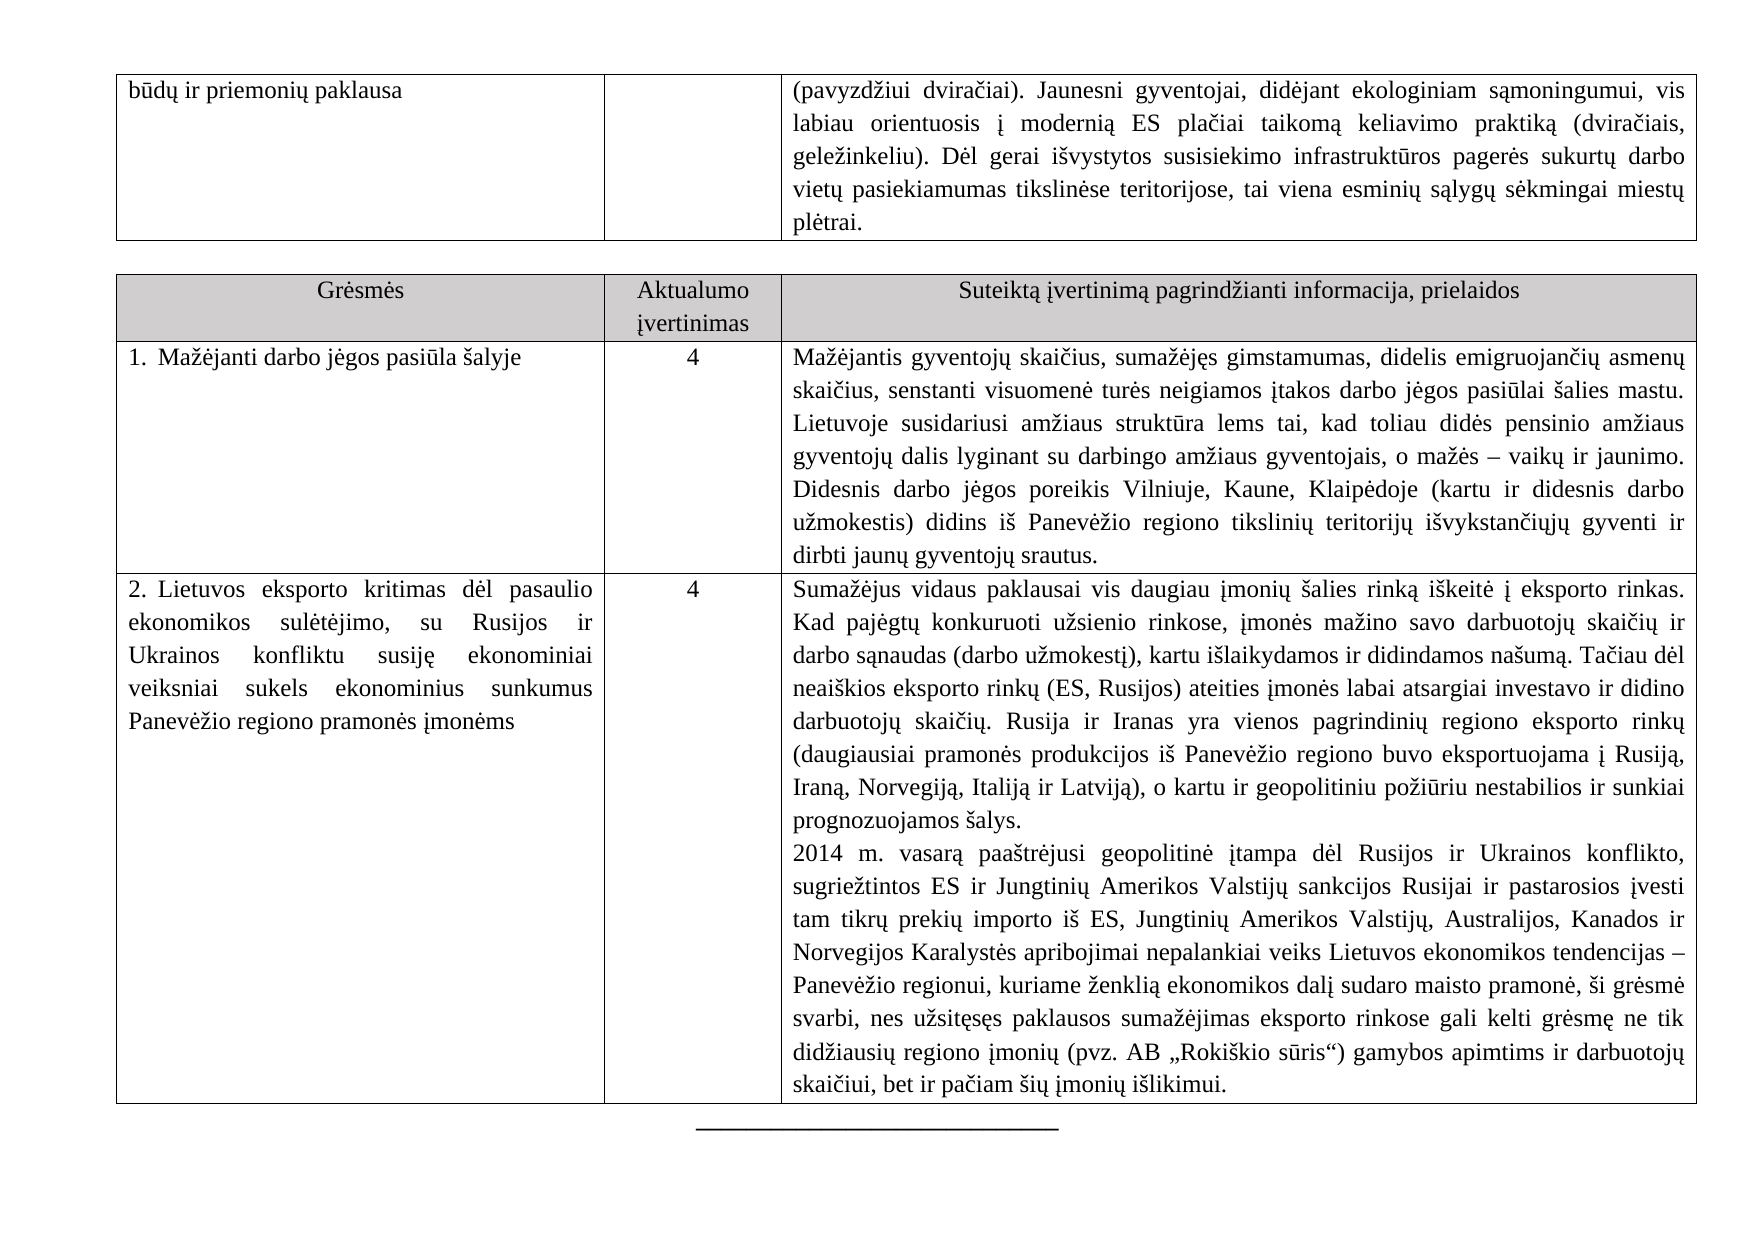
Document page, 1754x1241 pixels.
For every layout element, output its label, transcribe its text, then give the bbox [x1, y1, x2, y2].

table_cell [605, 75, 781, 240]
table_header Aktualumo įvertinimas [605, 275, 781, 341]
table_cell 1. Mažėjanti darbo jėgos pasiūla šalyje [117, 342, 604, 573]
table_cell (pavyzdžiui dviračiai). Jaunesni gyventojai, didėjant ekologiniam sąmoningumui, vis labiau orientuosis į modernią ES plačiai taikomą keliavimo praktiką (dviračiais, geležinkeliu). Dėl gerai išvystytos susisiekimo infrastruktūros pagerės sukurtų darbo vietų pasiekiamumas tikslinėse teritorijose, tai viena esminių sąlygų sėkmingai miestų plėtrai. [782, 75, 1696, 240]
table_cell Mažėjantis gyventojų skaičius, sumažėjęs gimstamumas, didelis emigruojančių asmenų skaičius, senstanti visuomenė turės neigiamos įtakos darbo jėgos pasiūlai šalies mastu. Lietuvoje susidariusi amžiaus struktūra lems tai, kad toliau didės pensinio amžiaus gyventojų dalis lyginant su darbingo amžiaus gyventojais, o mažės – vaikų ir jaunimo. Didesnis darbo jėgos poreikis Vilniuje, Kaune, Klaipėdoje (kartu ir didesnis darbo užmokestis) didins iš Panevėžio regiono tikslinių teritorijų išvykstančiųjų gyventi ir dirbti jaunų gyventojų srautus. [782, 342, 1696, 573]
text _____________________________ [150, 1104, 1604, 1132]
table_cell 4 [605, 342, 781, 573]
table_cell 4 [605, 574, 781, 1103]
table_header Grėsmės [117, 275, 604, 341]
table_cell 2. Lietuvos eksporto kritimas dėl pasaulio ekonomikos sulėtėjimo, su Rusijos ir Ukrainos konfliktu susiję ekonominiai veiksniai sukels ekonominius sunkumus Panevėžio regiono pramonės įmonėms [117, 574, 604, 1103]
table_cell Sumažėjus vidaus paklausai vis daugiau įmonių šalies rinką iškeitė į eksporto rinkas. Kad pajėgtų konkuruoti užsienio rinkose, įmonės mažino savo darbuotojų skaičių ir darbo sąnaudas (darbo užmokestį), kartu išlaikydamos ir didindamos našumą. Tačiau dėl neaiškios eksporto rinkų (ES, Rusijos) ateities įmonės labai atsargiai investavo ir didino darbuotojų skaičių. Rusija ir Iranas yra vienos pagrindinių regiono eksporto rinkų (daugiausiai pramonės produkcijos iš Panevėžio regiono buvo eksportuojama į Rusiją, Iraną, Norvegiją, Italiją ir Latviją), o kartu ir geopolitiniu požiūriu nestabilios ir sunkiai prognozuojamos šalys. 2014 m. vasarą paaštrėjusi geopolitinė įtampa dėl Rusijos ir Ukrainos konflikto, sugriežtintos ES ir Jungtinių Amerikos Valstijų sankcijos Rusijai ir pastarosios įvesti tam tikrų prekių importo iš ES, Jungtinių Amerikos Valstijų, Australijos, Kanados ir Norvegijos Karalystės apribojimai nepalankiai veiks Lietuvos ekonomikos tendencijas – Panevėžio regionui, kuriame ženklią ekonomikos dalį sudaro maisto pramonė, ši grėsmė svarbi, nes užsitęsęs paklausos sumažėjimas eksporto rinkose gali kelti grėsmę ne tik didžiausių regiono įmonių (pvz. AB „Rokiškio sūris“) gamybos apimtims ir darbuotojų skaičiui, bet ir pačiam šių įmonių išlikimui. [782, 574, 1696, 1103]
table_header Suteiktą įvertinimą pagrindžianti informacija, prielaidos [782, 275, 1696, 341]
table_cell būdų ir priemonių paklausa [117, 75, 604, 240]
